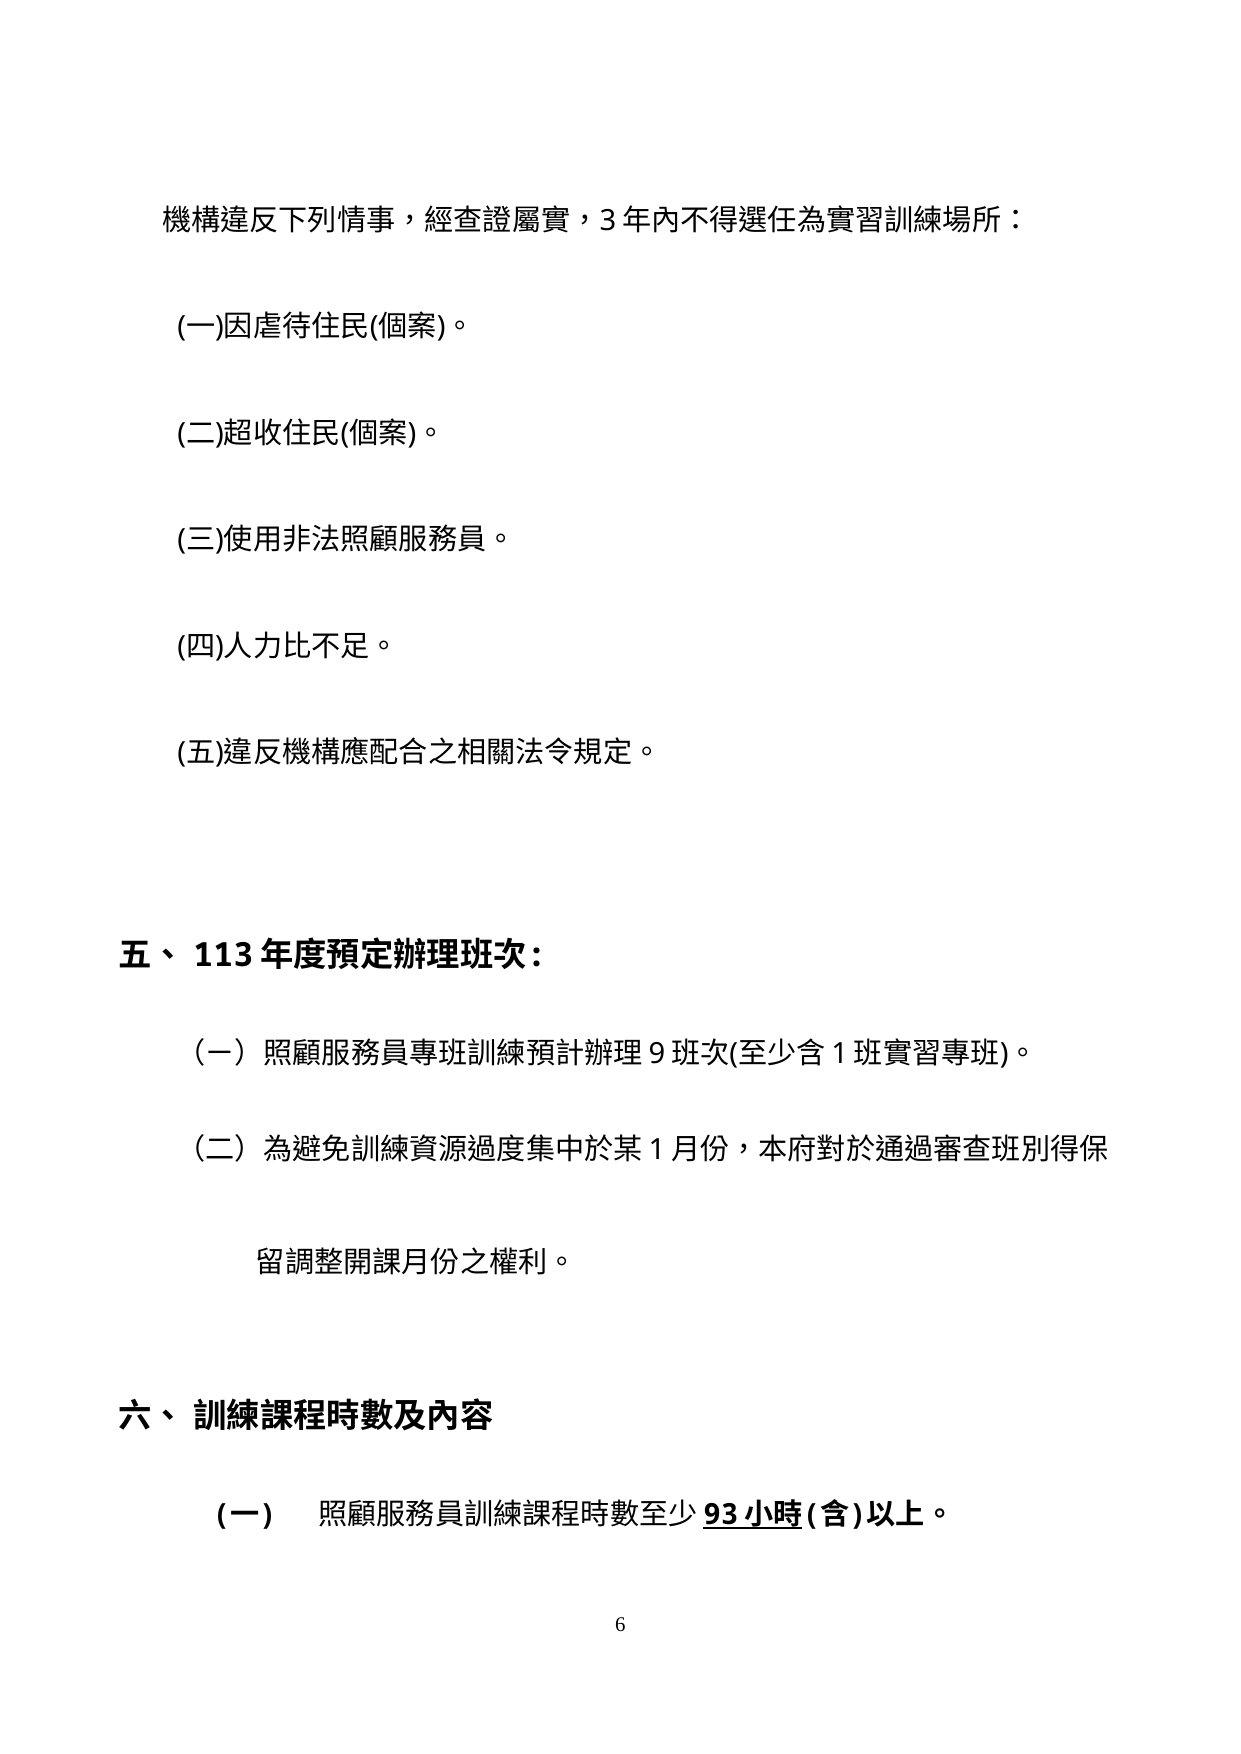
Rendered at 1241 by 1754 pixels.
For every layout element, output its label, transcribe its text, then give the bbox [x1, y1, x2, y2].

list 訓練課程時數及內容 [118, 1375, 1122, 1450]
text (四)人力比不足。 [162, 606, 1122, 681]
text （ㄧ）照顧服務員專班訓練預計辦理9班次(至少含1班實習專班)。 [118, 1013, 1122, 1088]
text (一)因虐待住民(個案)。 [162, 287, 1122, 362]
subtitle 113年度預定辦理班次: [118, 914, 1122, 989]
list 照顧服務員訓練課程時數至少93小時(含)以上。 [212, 1474, 1122, 1549]
text （二）為避免訓練資源過度集中於某1月份，本府對於通過審查班別得保留調整開課月份之權利。 [168, 1109, 1122, 1297]
text 機構違反下列情事，經查證屬實，3年內不得選任為實習訓練場所： [162, 180, 1122, 255]
text (五)違反機構應配合之相關法令規定。 [162, 713, 1122, 788]
text (二)超收住民(個案)。 [162, 393, 1122, 468]
text (三)使用非法照顧服務員。 [162, 500, 1122, 575]
